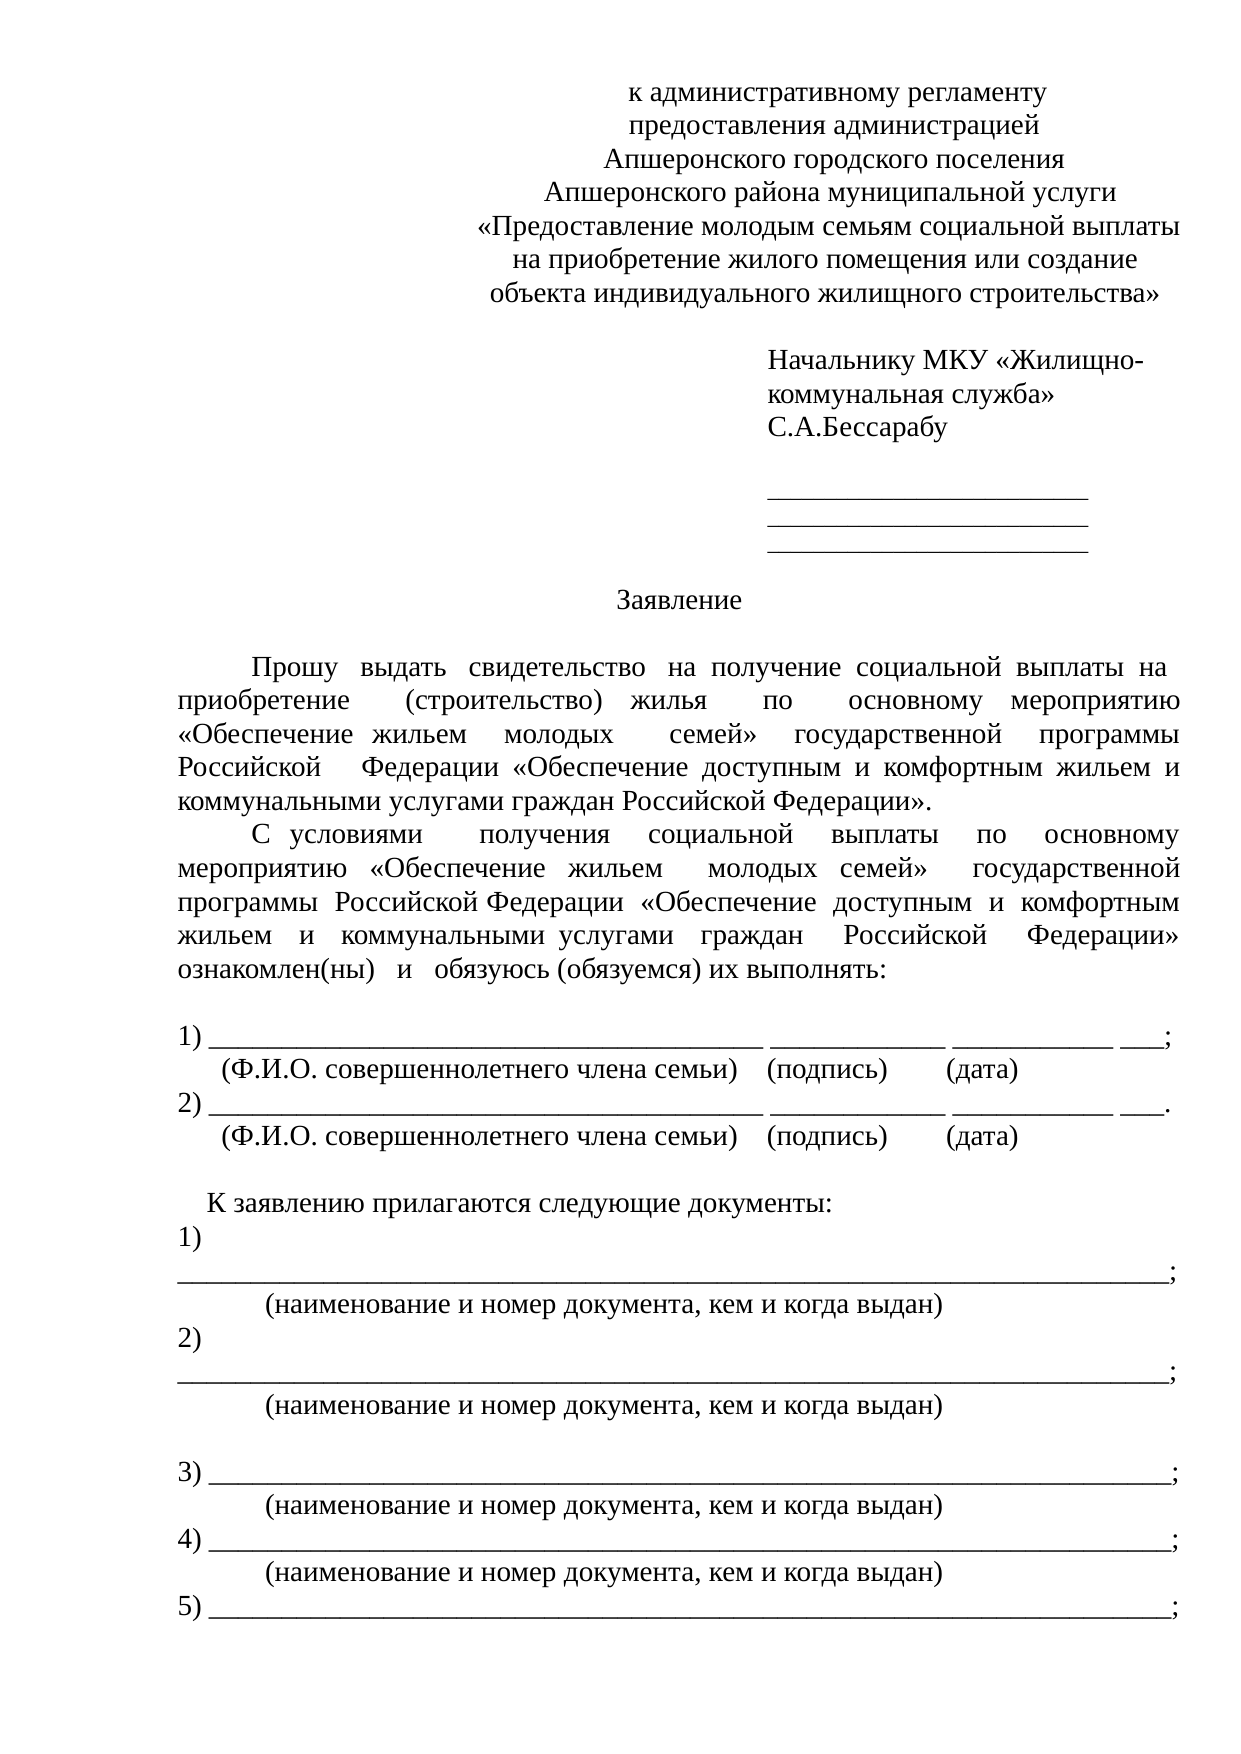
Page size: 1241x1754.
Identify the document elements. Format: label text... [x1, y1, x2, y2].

text ____________________________ [177, 476, 1181, 503]
text приобретение (строительство) жилья по основному мероприятию «Обеспечение жильем молодых семей» государственной программы Российской Федерации «Обеспечение доступным и комфортным жильем и коммунальными услугами граждан Российской Федерации». [177, 682, 1181, 817]
text 1) ____________________________________________________________________; [177, 1219, 1181, 1286]
text 2) ______________________________________ ____________ ___________ ___. [177, 1085, 1181, 1118]
text (наименование и номер документа, кем и когда выдан) [177, 1554, 1181, 1588]
text на приобретение жилого помещения или создание [177, 242, 1181, 275]
text 2) ____________________________________________________________________; [177, 1320, 1181, 1387]
text 4) __________________________________________________________________; [177, 1521, 1181, 1554]
text Прошу выдать свидетельство на получение социальной выплаты на [177, 649, 1181, 682]
text ____________________________ [177, 503, 1181, 529]
text Апшеронского района муниципальной услуги [177, 174, 1181, 208]
text предоставления администрацией [177, 107, 1181, 141]
text Апшеронского городского поселения [177, 141, 1181, 174]
text К заявлению прилагаются следующие документы: [177, 1186, 1181, 1219]
text объекта индивидуального жилищного строительства» [177, 275, 1181, 309]
text Заявление [177, 582, 1181, 615]
text (Ф.И.О. совершеннолетнего члена семьи) (подпись) (дата) [177, 1051, 1181, 1085]
text 1) ______________________________________ ____________ ___________ ___; [177, 1018, 1181, 1051]
text С условиями получения социальной выплаты по основному мероприятию «Обеспечение жильем молодых семей» государственной программы Российской Федерации «Обеспечение доступным и комфортным жильем и коммунальными услугами граждан Российской Федерации» ознакомлен(ны) и обязуюсь (обязуемся) их выполнять: [177, 817, 1181, 984]
text (наименование и номер документа, кем и когда выдан) [177, 1286, 1181, 1320]
text ____________________________ [177, 529, 1181, 555]
text коммунальная служба» [177, 376, 1181, 409]
text (Ф.И.О. совершеннолетнего члена семьи) (подпись) (дата) [177, 1118, 1181, 1152]
text (наименование и номер документа, кем и когда выдан) [177, 1487, 1181, 1521]
text 5) __________________________________________________________________; [177, 1588, 1181, 1622]
text «Предоставление молодым семьям социальной выплаты [177, 208, 1181, 242]
text С.А.Бессарабу [177, 409, 1181, 443]
text Начальнику МКУ «Жилищно- [177, 342, 1181, 376]
text (наименование и номер документа, кем и когда выдан) [177, 1387, 1181, 1420]
text 3) __________________________________________________________________; [177, 1454, 1181, 1487]
text к административному регламенту [177, 74, 1181, 107]
